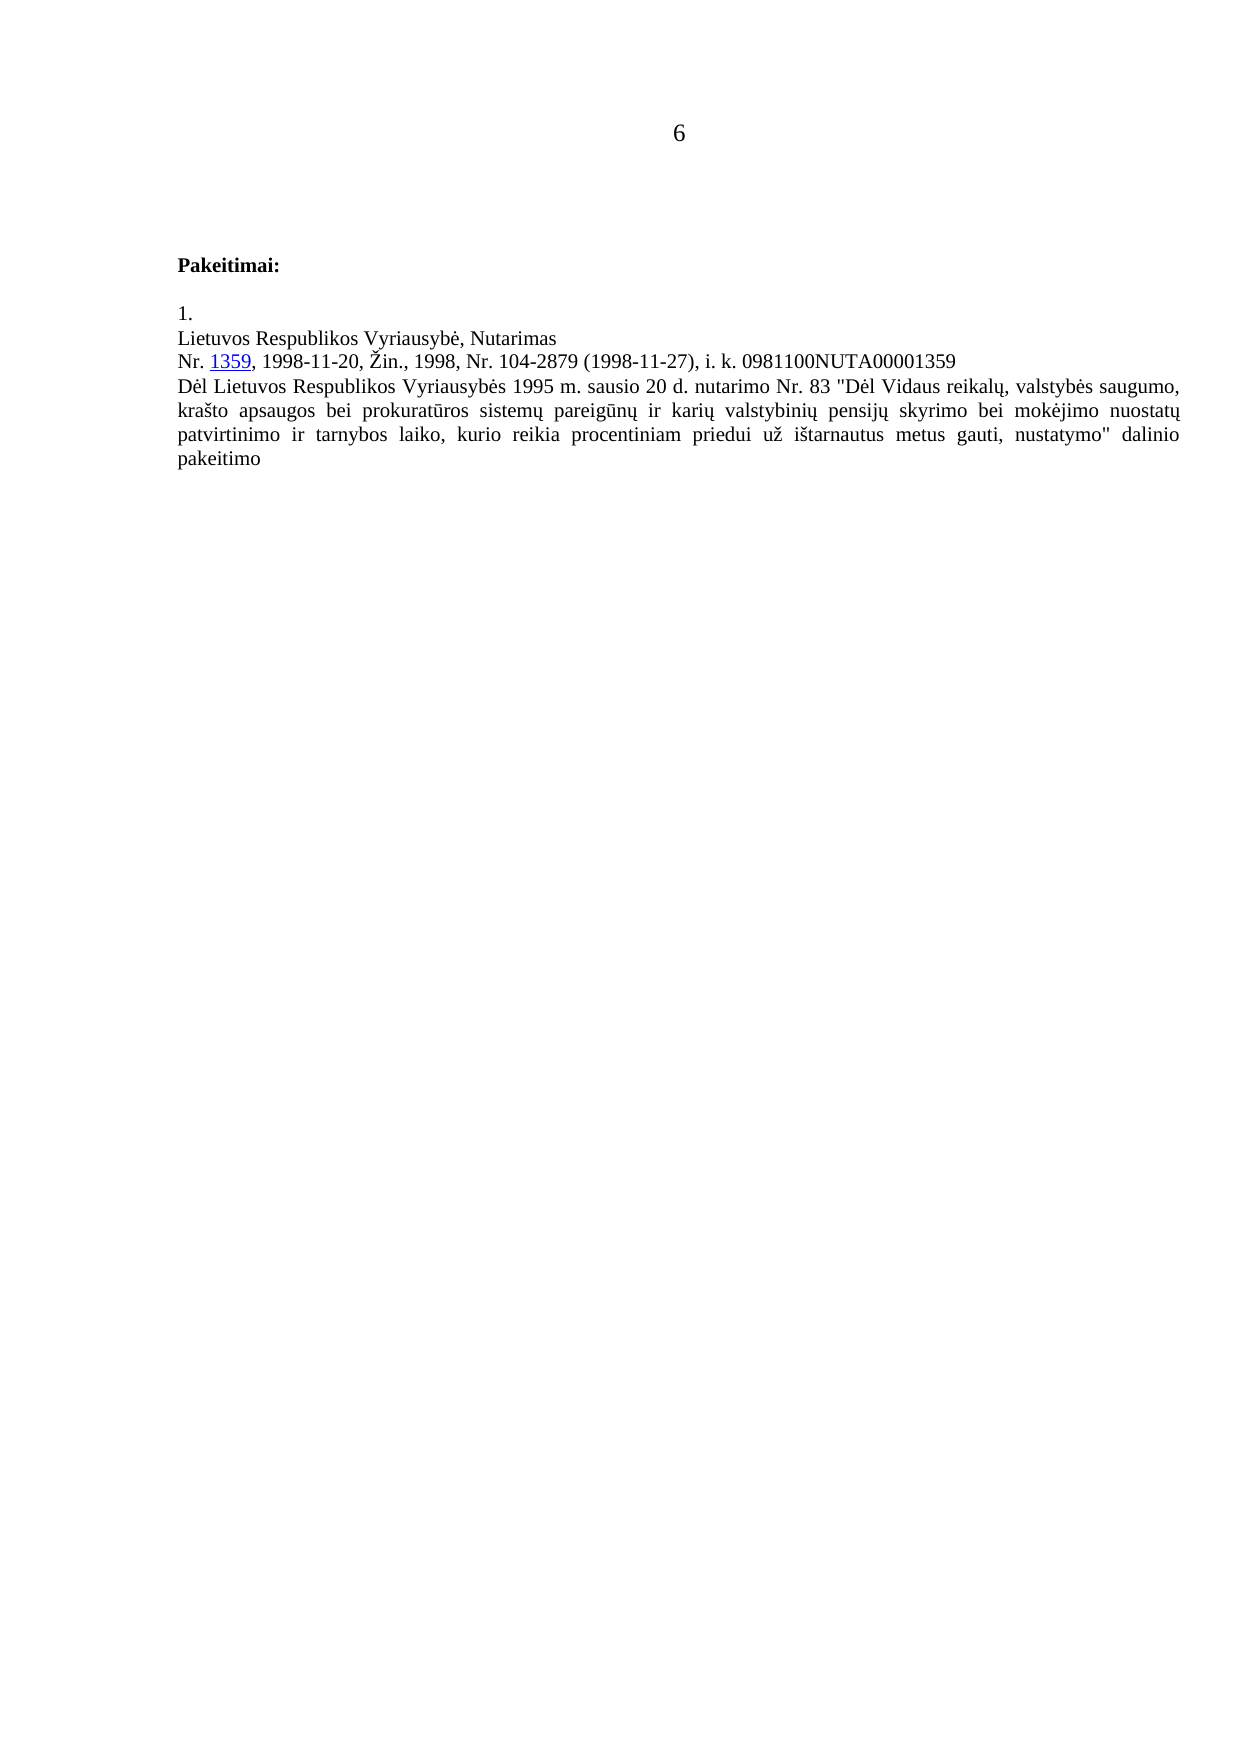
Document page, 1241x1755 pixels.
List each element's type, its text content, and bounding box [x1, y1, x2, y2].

text 1. [177, 301, 1181, 325]
text Pakeitimai: [177, 253, 1181, 277]
text Lietuvos Respublikos Vyriausybė, Nutarimas [177, 325, 1181, 349]
text Dėl Lietuvos Respublikos Vyriausybės 1995 m. sausio 20 d. nutarimo Nr. 83 "Dėl Vidaus reikalų, valstybės saugumo, krašto apsaugos bei prokuratūros sistemų pareigūnų ir karių valstybinių pensijų skyrimo bei mokėjimo nuostatų patvirtinimo ir tarnybos laiko, kurio reikia procentiniam priedui už ištarnautus metus gauti, nustatymo" dalinio pakeitimo [177, 373, 1181, 470]
text Nr. 1359, 1998-11-20, Žin., 1998, Nr. 104-2879 (1998-11-27), i. k. 0981100NUTA00001359 [177, 349, 1181, 373]
